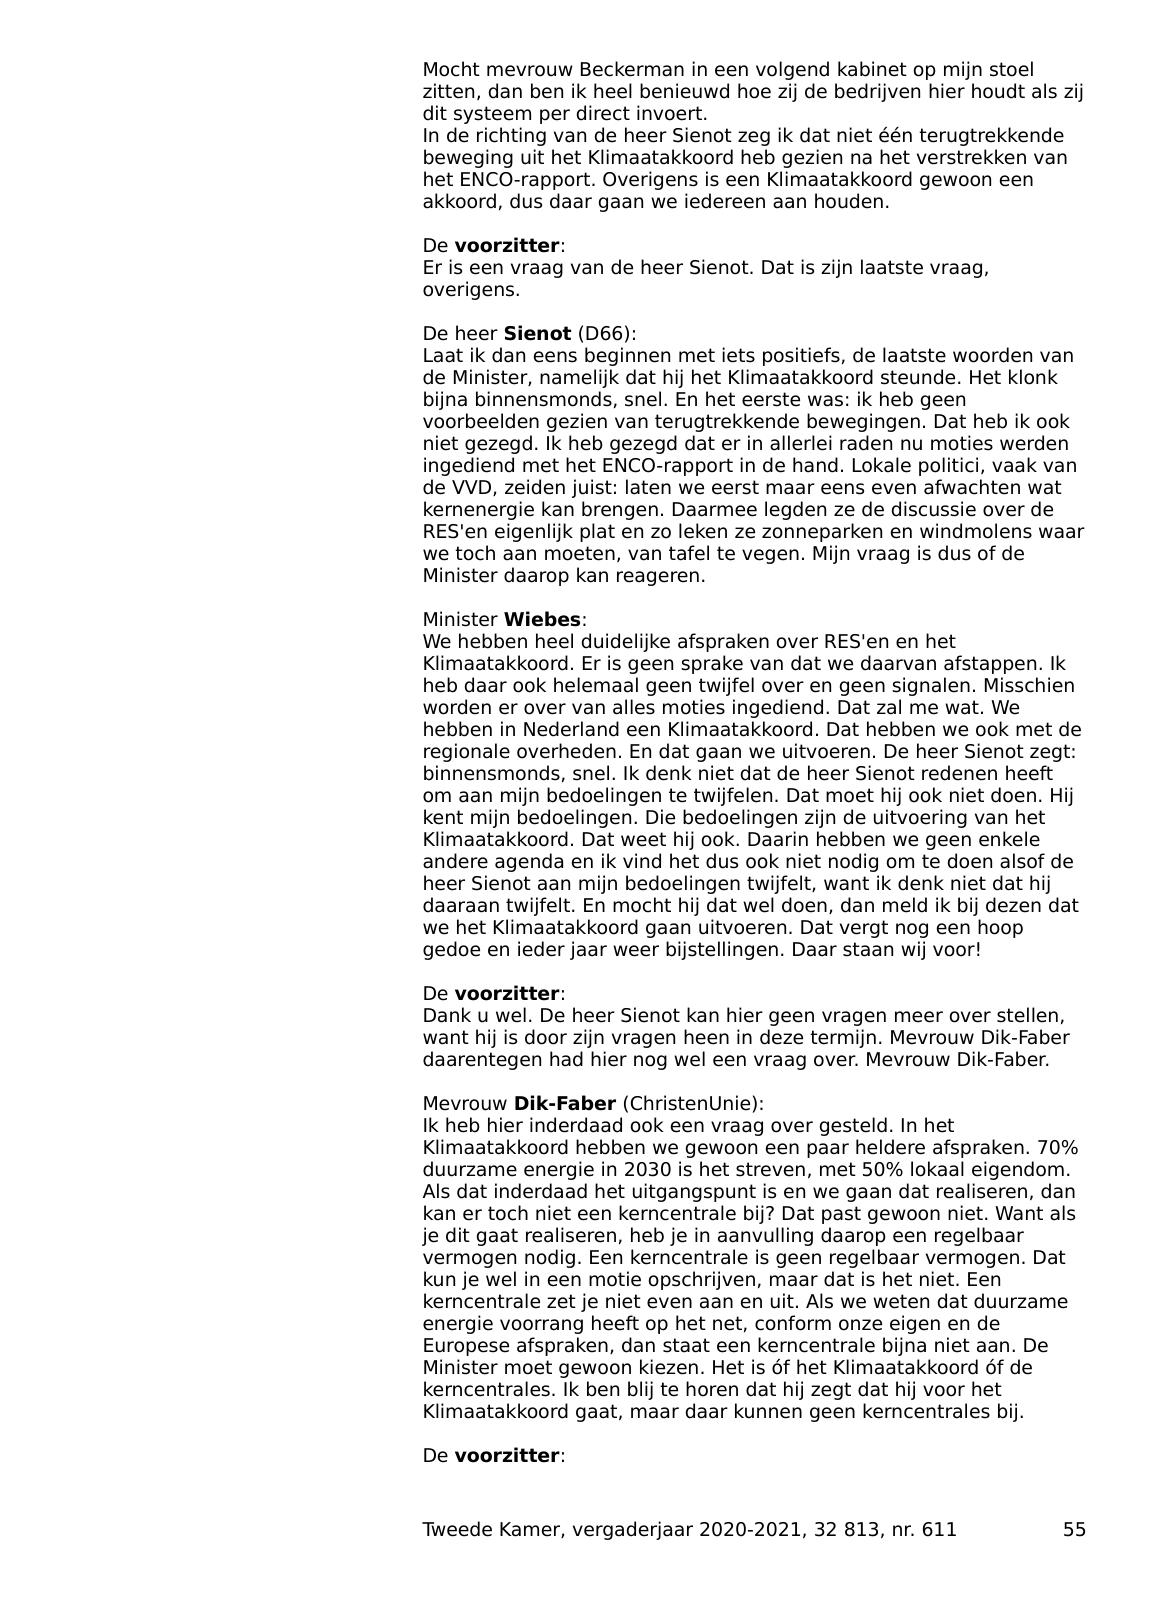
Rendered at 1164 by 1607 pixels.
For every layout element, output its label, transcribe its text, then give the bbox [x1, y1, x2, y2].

text De voorzitter: [422, 983, 1087, 1005]
text In de richting van de heer Sienot zeg ik dat niet één terugtrekkende beweging uit het Klimaatakkoord heb gezien na het verstrekken van het ENCO-rapport. Overigens is een Klimaatakkoord gewoon een akkoord, dus daar gaan we iedereen aan houden. [422, 125, 1087, 213]
text De heer Sienot (D66): [422, 323, 1087, 345]
text De voorzitter: [422, 1445, 1087, 1467]
text Minister Wiebes: [422, 609, 1087, 631]
text Mevrouw Dik-Faber (ChristenUnie): [422, 1093, 1087, 1115]
text Laat ik dan eens beginnen met iets positiefs, de laatste woorden van de Minister, namelijk dat hij het Klimaatakkoord steunde. Het klonk bijna binnensmonds, snel. En het eerste was: ik heb geen voorbeelden gezien van terugtrekkende bewegingen. Dat heb ik ook niet gezegd. Ik heb gezegd dat er in allerlei raden nu moties werden ingediend met het ENCO-rapport in de hand. Lokale politici, vaak van de VVD, zeiden juist: laten we eerst maar eens even afwachten wat kernenergie kan brengen. Daarmee legden ze de discussie over de RES'en eigenlijk plat en zo leken ze zonneparken en windmolens waar we toch aan moeten, van tafel te vegen. Mijn vraag is dus of de Minister daarop kan reageren. [422, 345, 1087, 587]
text Mocht mevrouw Beckerman in een volgend kabinet op mijn stoel zitten, dan ben ik heel benieuwd hoe zij de bedrijven hier houdt als zij dit systeem per direct invoert. [422, 59, 1087, 125]
text We hebben heel duidelijke afspraken over RES'en en het Klimaatakkoord. Er is geen sprake van dat we daarvan afstappen. Ik heb daar ook helemaal geen twijfel over en geen signalen. Misschien worden er over van alles moties ingediend. Dat zal me wat. We hebben in Nederland een Klimaatakkoord. Dat hebben we ook met de regionale overheden. En dat gaan we uitvoeren. De heer Sienot zegt: binnensmonds, snel. Ik denk niet dat de heer Sienot redenen heeft om aan mijn bedoelingen te twijfelen. Dat moet hij ook niet doen. Hij kent mijn bedoelingen. Die bedoelingen zijn de uitvoering van het Klimaatakkoord. Dat weet hij ook. Daarin hebben we geen enkele andere agenda en ik vind het dus ook niet nodig om te doen alsof de heer Sienot aan mijn bedoelingen twijfelt, want ik denk niet dat hij daaraan twijfelt. En mocht hij dat wel doen, dan meld ik bij dezen dat we het Klimaatakkoord gaan uitvoeren. Dat vergt nog een hoop gedoe en ieder jaar weer bijstellingen. Daar staan wij voor! [422, 631, 1087, 961]
text Ik heb hier inderdaad ook een vraag over gesteld. In het Klimaatakkoord hebben we gewoon een paar heldere afspraken. 70% duurzame energie in 2030 is het streven, met 50% lokaal eigendom. Als dat inderdaad het uitgangspunt is en we gaan dat realiseren, dan kan er toch niet een kerncentrale bij? Dat past gewoon niet. Want als je dit gaat realiseren, heb je in aanvulling daarop een regelbaar vermogen nodig. Een kerncentrale is geen regelbaar vermogen. Dat kun je wel in een motie opschrijven, maar dat is het niet. Een kerncentrale zet je niet even aan en uit. Als we weten dat duurzame energie voorrang heeft op het net, conform onze eigen en de Europese afspraken, dan staat een kerncentrale bijna niet aan. De Minister moet gewoon kiezen. Het is óf het Klimaatakkoord óf de kerncentrales. Ik ben blij te horen dat hij zegt dat hij voor het Klimaatakkoord gaat, maar daar kunnen geen kerncentrales bij. [422, 1115, 1087, 1423]
text Er is een vraag van de heer Sienot. Dat is zijn laatste vraag, overigens. [422, 257, 1087, 301]
text De voorzitter: [422, 235, 1087, 257]
text Dank u wel. De heer Sienot kan hier geen vragen meer over stellen, want hij is door zijn vragen heen in deze termijn. Mevrouw Dik-Faber daarentegen had hier nog wel een vraag over. Mevrouw Dik-Faber. [422, 1005, 1087, 1071]
